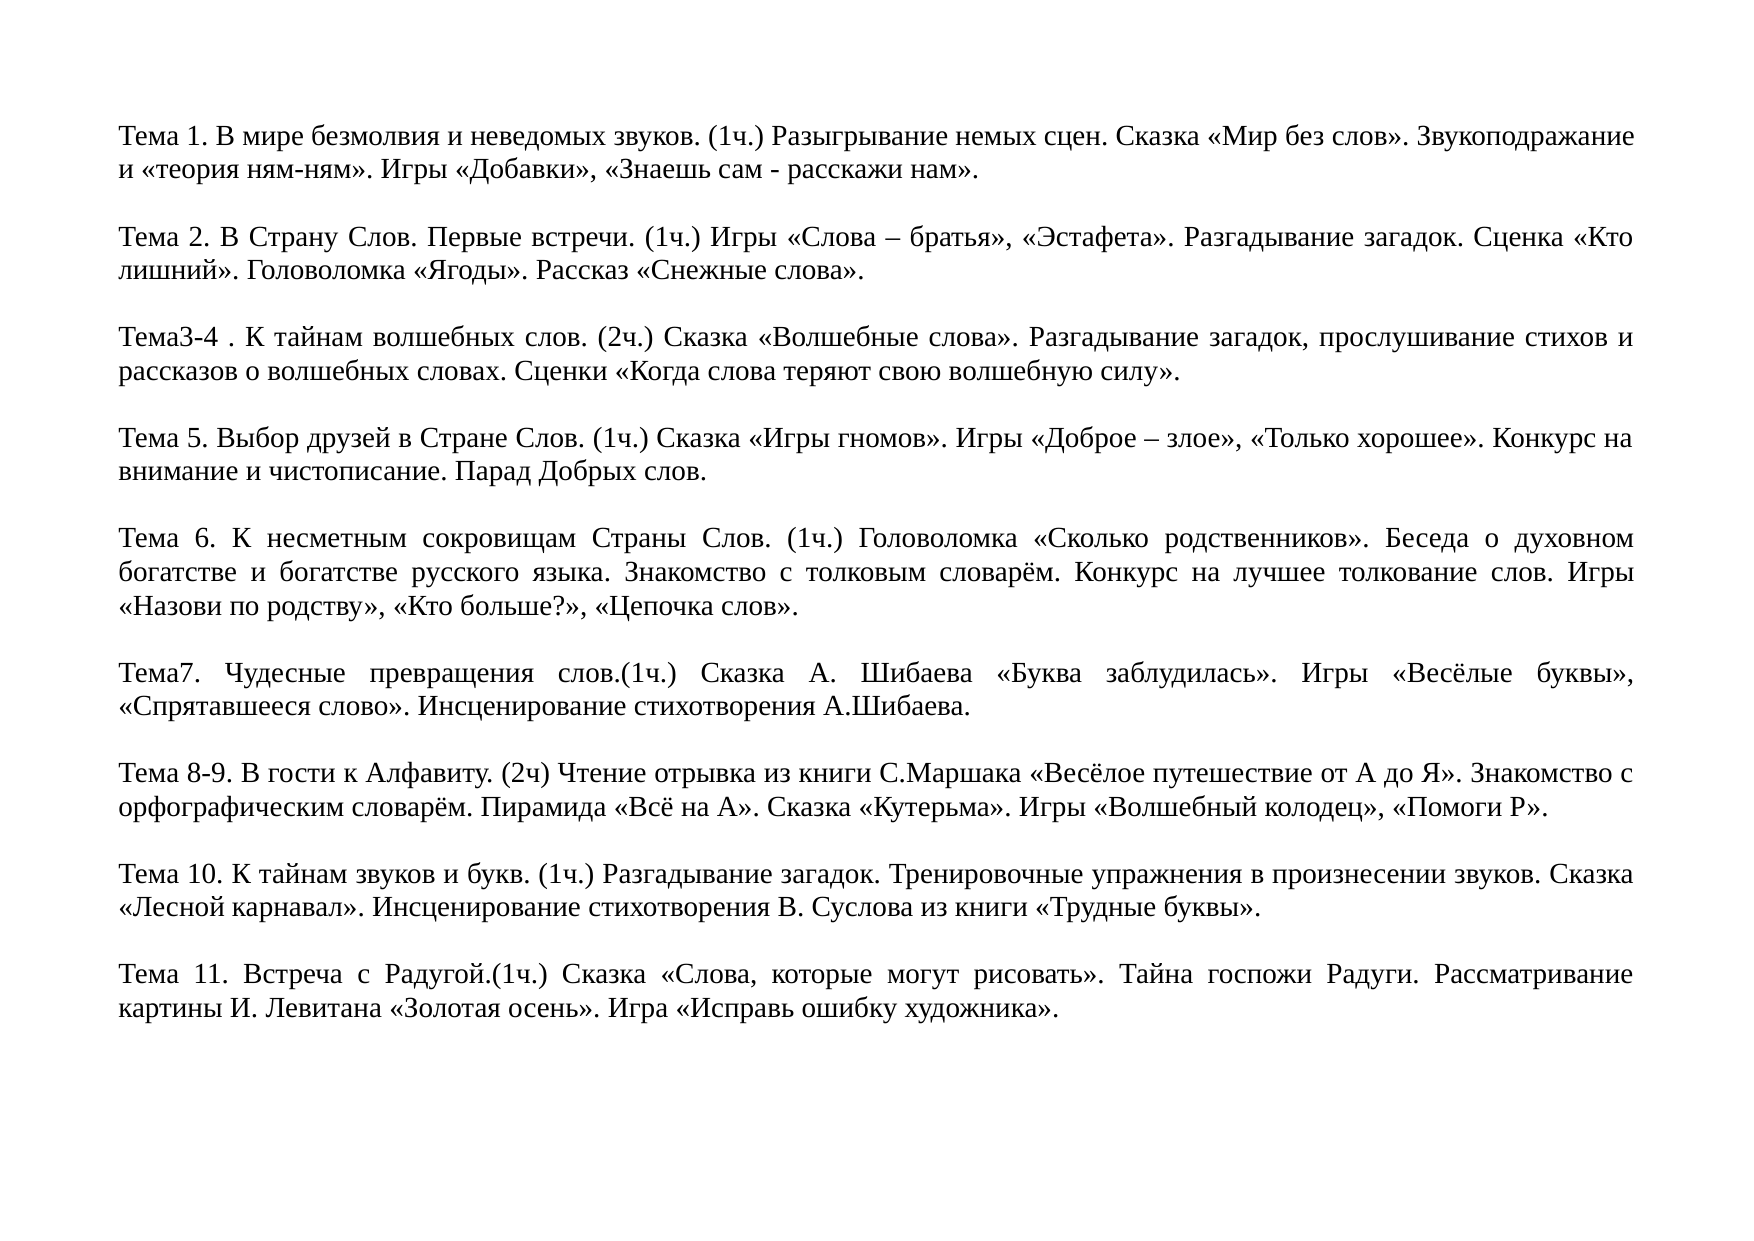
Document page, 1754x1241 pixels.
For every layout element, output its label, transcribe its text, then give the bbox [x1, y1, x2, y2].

text Тема3-4 . К тайнам волшебных слов. (2ч.) Сказка «Волшебные слова». Разгадывание загадок, прослушивание стихов и рассказов о волшебных словах. Сценки «Когда слова теряют свою волшебную силу». [118, 319, 1636, 386]
text Тема7. Чудесные превращения слов.(1ч.) Сказка А. Шибаева «Буква заблудилась». Игры «Весёлые буквы», «Спрятавшееся слово». Инсценирование стихотворения А.Шибаева. [118, 655, 1636, 722]
text Тема 11. Встреча с Радугой.(1ч.) Сказка «Слова, которые могут рисовать». Тайна госпожи Радуги. Рассматривание картины И. Левитана «Золотая осень». Игра «Исправь ошибку художника». [118, 957, 1636, 1024]
text Тема 6. К несметным сокровищам Страны Слов. (1ч.) Головоломка «Сколько родственников». Беседа о духовном богатстве и богатстве русского языка. Знакомство с толковым словарём. Конкурс на лучшее толкование слов. Игры «Назови по родству», «Кто больше?», «Цепочка слов». [118, 521, 1636, 621]
text Тема 10. К тайнам звуков и букв. (1ч.) Разгадывание загадок. Тренировочные упражнения в произнесении звуков. Сказка «Лесной карнавал». Инсценирование стихотворения В. Суслова из книги «Трудные буквы». [118, 856, 1636, 923]
text Тема 2. В Страну Слов. Первые встречи. (1ч.) Игры «Слова – братья», «Эстафета». Разгадывание загадок. Сценка «Кто лишний». Головоломка «Ягоды». Рассказ «Снежные слова». [118, 219, 1636, 286]
text Тема 5. Выбор друзей в Стране Слов. (1ч.) Сказка «Игры гномов». Игры «Доброе – злое», «Только хорошее». Конкурс на внимание и чистописание. Парад Добрых слов. [118, 420, 1636, 487]
text Тема 1. В мире безмолвия и неведомых звуков. (1ч.) Разыгрывание немых сцен. Сказка «Мир без слов». Звукоподражание и «теория ням-ням». Игры «Добавки», «Знаешь сам - расскажи нам». [118, 118, 1636, 185]
text Тема 8-9. В гости к Алфавиту. (2ч) Чтение отрывка из книги С.Маршака «Весёлое путешествие от А до Я». Знакомство с орфографическим словарём. Пирамида «Всё на А». Сказка «Кутерьма». Игры «Волшебный колодец», «Помоги Р». [118, 755, 1636, 822]
